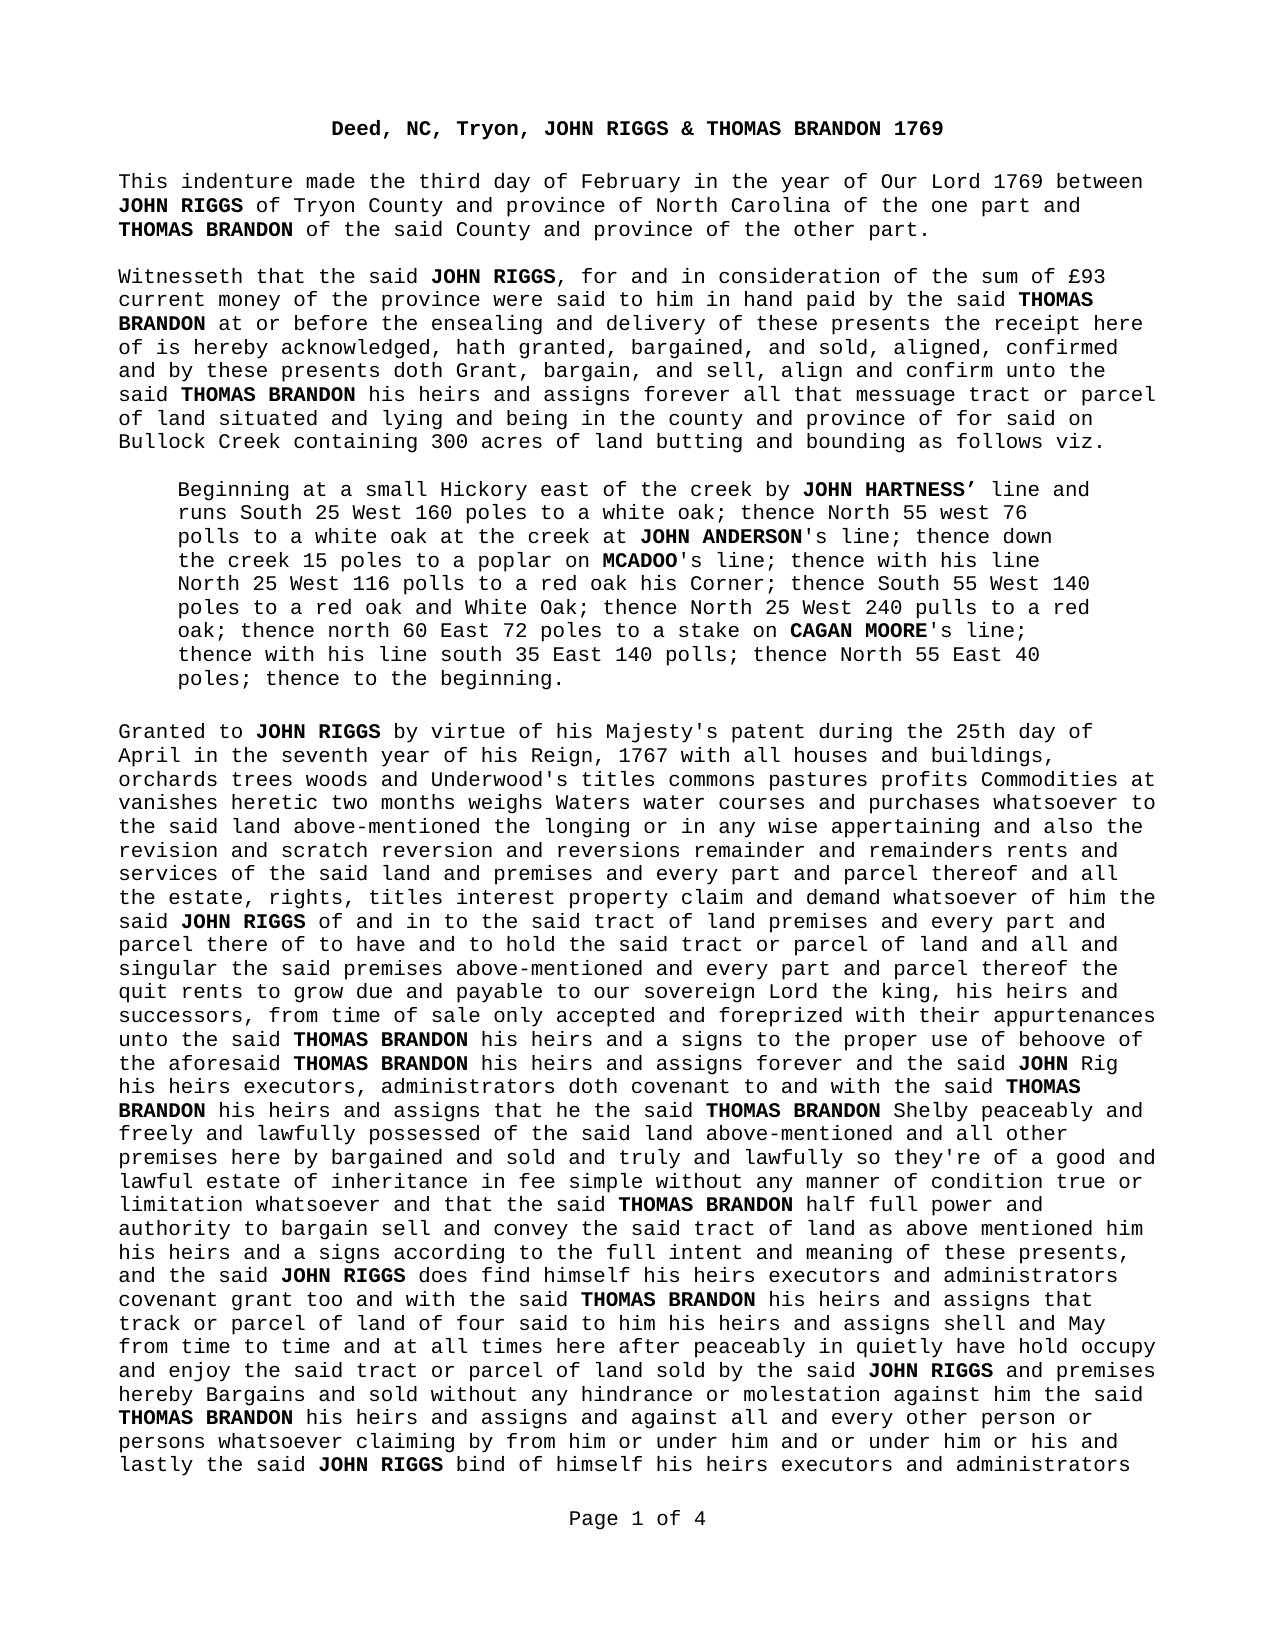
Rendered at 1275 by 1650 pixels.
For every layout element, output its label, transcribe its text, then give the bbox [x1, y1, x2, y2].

text This indenture made the third day of February in the year of Our Lord 1769 between john Riggs of Tryon County and province of North Carolina of the one part and Thomas Brandon of the said County and province of the other part. [118, 171, 1157, 242]
text Witnesseth that the said john Riggs, for and in consideration of the sum of £93 current money of the province were said to him in hand paid by the said Thomas Brandon at or before the ensealing and delivery of these presents the receipt here of is hereby acknowledged, hath granted, bargained, and sold, aligned, confirmed and by these presents doth Grant, bargain, and sell, align and confirm unto the said Thomas Brandon his heirs and assigns forever all that messuage tract or parcel of land situated and lying and being in the county and province of for said on Bullock Creek containing 300 acres of land butting and bounding as follows viz. [118, 266, 1157, 455]
text Granted to john Riggs by virtue of his Majesty's patent during the 25th day of April in the seventh year of his Reign, 1767 with all houses and buildings, orchards trees woods and Underwood's titles commons pastures profits Commodities at vanishes heretic two months weighs Waters water courses and purchases whatsoever to the said land above-mentioned the longing or in any wise appertaining and also the revision and scratch reversion and reversions remainder and remainders rents and services of the said land and premises and every part and parcel thereof and all the estate, rights, titles interest property claim and demand whatsoever of him the said john Riggs of and in to the said tract of land premises and every part and parcel there of to have and to hold the said tract or parcel of land and all and singular the said premises above-mentioned and every part and parcel thereof the quit rents to grow due and payable to our sovereign Lord the king, his heirs and successors, from time of sale only accepted and foreprized with their appurtenances unto the said Thomas Brandon his heirs and a signs to the proper use of behoove of the aforesaid Thomas Brandon his heirs and assigns forever and the said john Rig his heirs executors, administrators doth covenant to and with the said Thomas Brandon his heirs and assigns that he the said Thomas Brandon Shelby peaceably and freely and lawfully possessed of the said land above-mentioned and all other premises here by bargained and sold and truly and lawfully so they're of a good and lawful estate of inheritance in fee simple without any manner of condition true or limitation whatsoever and that the said Thomas Brandon half full power and authority to bargain sell and convey the said tract of land as above mentioned him his heirs and a signs according to the full intent and meaning of these presents, and the said john Riggs does find himself his heirs executors and administrators covenant grant too and with the said Thomas Brandon his heirs and assigns that track or parcel of land of four said to him his heirs and assigns shell and May from time to time and at all times here after peaceably in quietly have hold occupy and enjoy the said tract or parcel of land sold by the said john Riggs and premises hereby Bargains and sold without any hindrance or molestation against him the said Thomas Brandon his heirs and assigns and against all and every other person or persons whatsoever claiming by from him or under him and or under him or his and lastly the said john Riggs bind of himself his heirs executors and administrators [118, 721, 1157, 1478]
text Beginning at a small Hickory east of the creek by john Hartness’ line and runs South 25 West 160 poles to a white oak; thence North 55 west 76 polls to a white oak at the creek at john Anderson's line; thence down the creek 15 poles to a poplar on Mcadoo's line; thence with his line North 25 West 116 polls to a red oak his Corner; thence South 55 West 140 poles to a red oak and White Oak; thence North 25 West 240 pulls to a red oak; thence north 60 East 72 poles to a stake on Cagan Moore's line; thence with his line south 35 East 140 polls; thence North 55 East 40 poles; thence to the beginning. [177, 479, 1098, 691]
